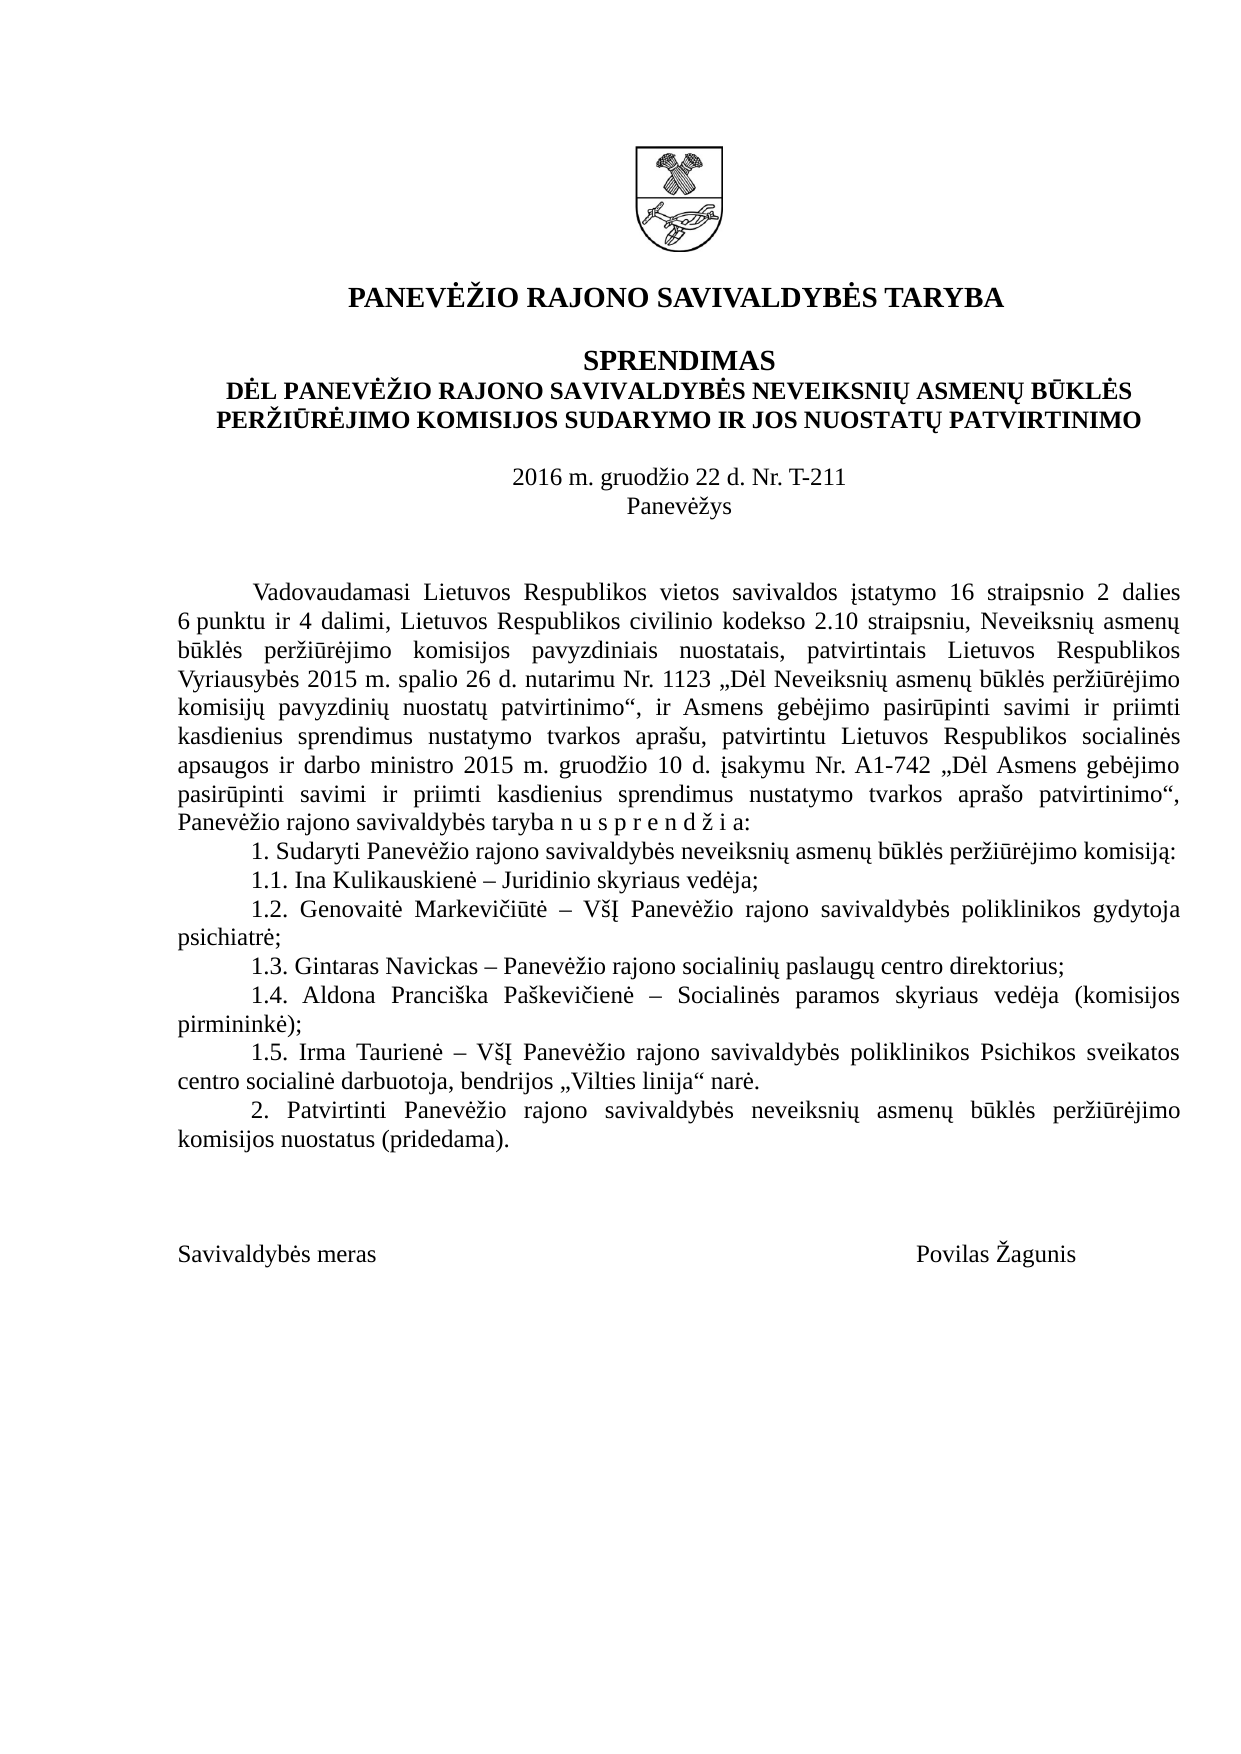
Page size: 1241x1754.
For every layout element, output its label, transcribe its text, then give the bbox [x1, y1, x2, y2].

text Savivaldybės meras Povilas Žagunis [177, 1239, 1181, 1267]
text PANEVĖŽIO RAJONO SAVIVALDYBĖS TARYBA [177, 280, 1181, 314]
text DĖL PANEVĖŽIO RAJONO SAVIVALDYBĖS NEVEIKSNIŲ ASMENŲ BŪKLĖS PERŽIŪRĖJIMO KOMISIJOS SUDARYMO IR JOS NUOSTATŲ PATVIRTINIMO [177, 376, 1181, 434]
text 1.1. Ina Kulikauskienė – Juridinio skyriaus vedėja; [251, 865, 1181, 894]
text 1.3. Gintaras Navickas – Panevėžio rajono socialinių paslaugų centro direktorius; [251, 951, 1181, 980]
text SPRENDIMAS [177, 343, 1181, 376]
text 1.2. Genovaitė Markevičiūtė – VšĮ Panevėžio rajono savivaldybės poliklinikos gydytoja psichiatrė; [177, 894, 1181, 951]
text 1.4. Aldona Pranciška Paškevičienė – Socialinės paramos skyriaus vedėja (komisijos pirmininkė); [177, 980, 1181, 1037]
text Vadovaudamasi Lietuvos Respublikos vietos savivaldos įstatymo 16 straipsnio 2 dalies 6 punktu ir 4 dalimi, Lietuvos Respublikos civilinio kodekso 2.10 straipsniu, Neveiksnių asmenų būklės peržiūrėjimo komisijos pavyzdiniais nuostatais, patvirtintais Lietuvos Respublikos Vyriausybės 2015 m. spalio 26 d. nutarimu Nr. 1123 „Dėl Neveiksnių asmenų būklės peržiūrėjimo komisijų pavyzdinių nuostatų patvirtinimo“, ir Asmens gebėjimo pasirūpinti savimi ir priimti kasdienius sprendimus nustatymo tvarkos aprašu, patvirtintu Lietuvos Respublikos socialinės apsaugos ir darbo ministro 2015 m. gruodžio 10 d. įsakymu Nr. A1-742 „Dėl Asmens gebėjimo pasirūpinti savimi ir priimti kasdienius sprendimus nustatymo tvarkos aprašo patvirtinimo“, Panevėžio rajono savivaldybės taryba n u s p r e n d ž i a: [177, 577, 1181, 836]
text 2. Patvirtinti Panevėžio rajono savivaldybės neveiksnių asmenų būklės peržiūrėjimo komisijos nuostatus (pridedama). [177, 1095, 1181, 1152]
text Panevėžys [177, 491, 1181, 520]
text 2016 m. gruodžio 22 d. Nr. T-211 [177, 462, 1181, 491]
text 1.5. Irma Taurienė – VšĮ Panevėžio rajono savivaldybės poliklinikos Psichikos sveikatos centro socialinė darbuotoja, bendrijos „Vilties linija“ narė. [177, 1037, 1181, 1095]
text 1. Sudaryti Panevėžio rajono savivaldybės neveiksnių asmenų būklės peržiūrėjimo komisiją: [251, 836, 1181, 865]
